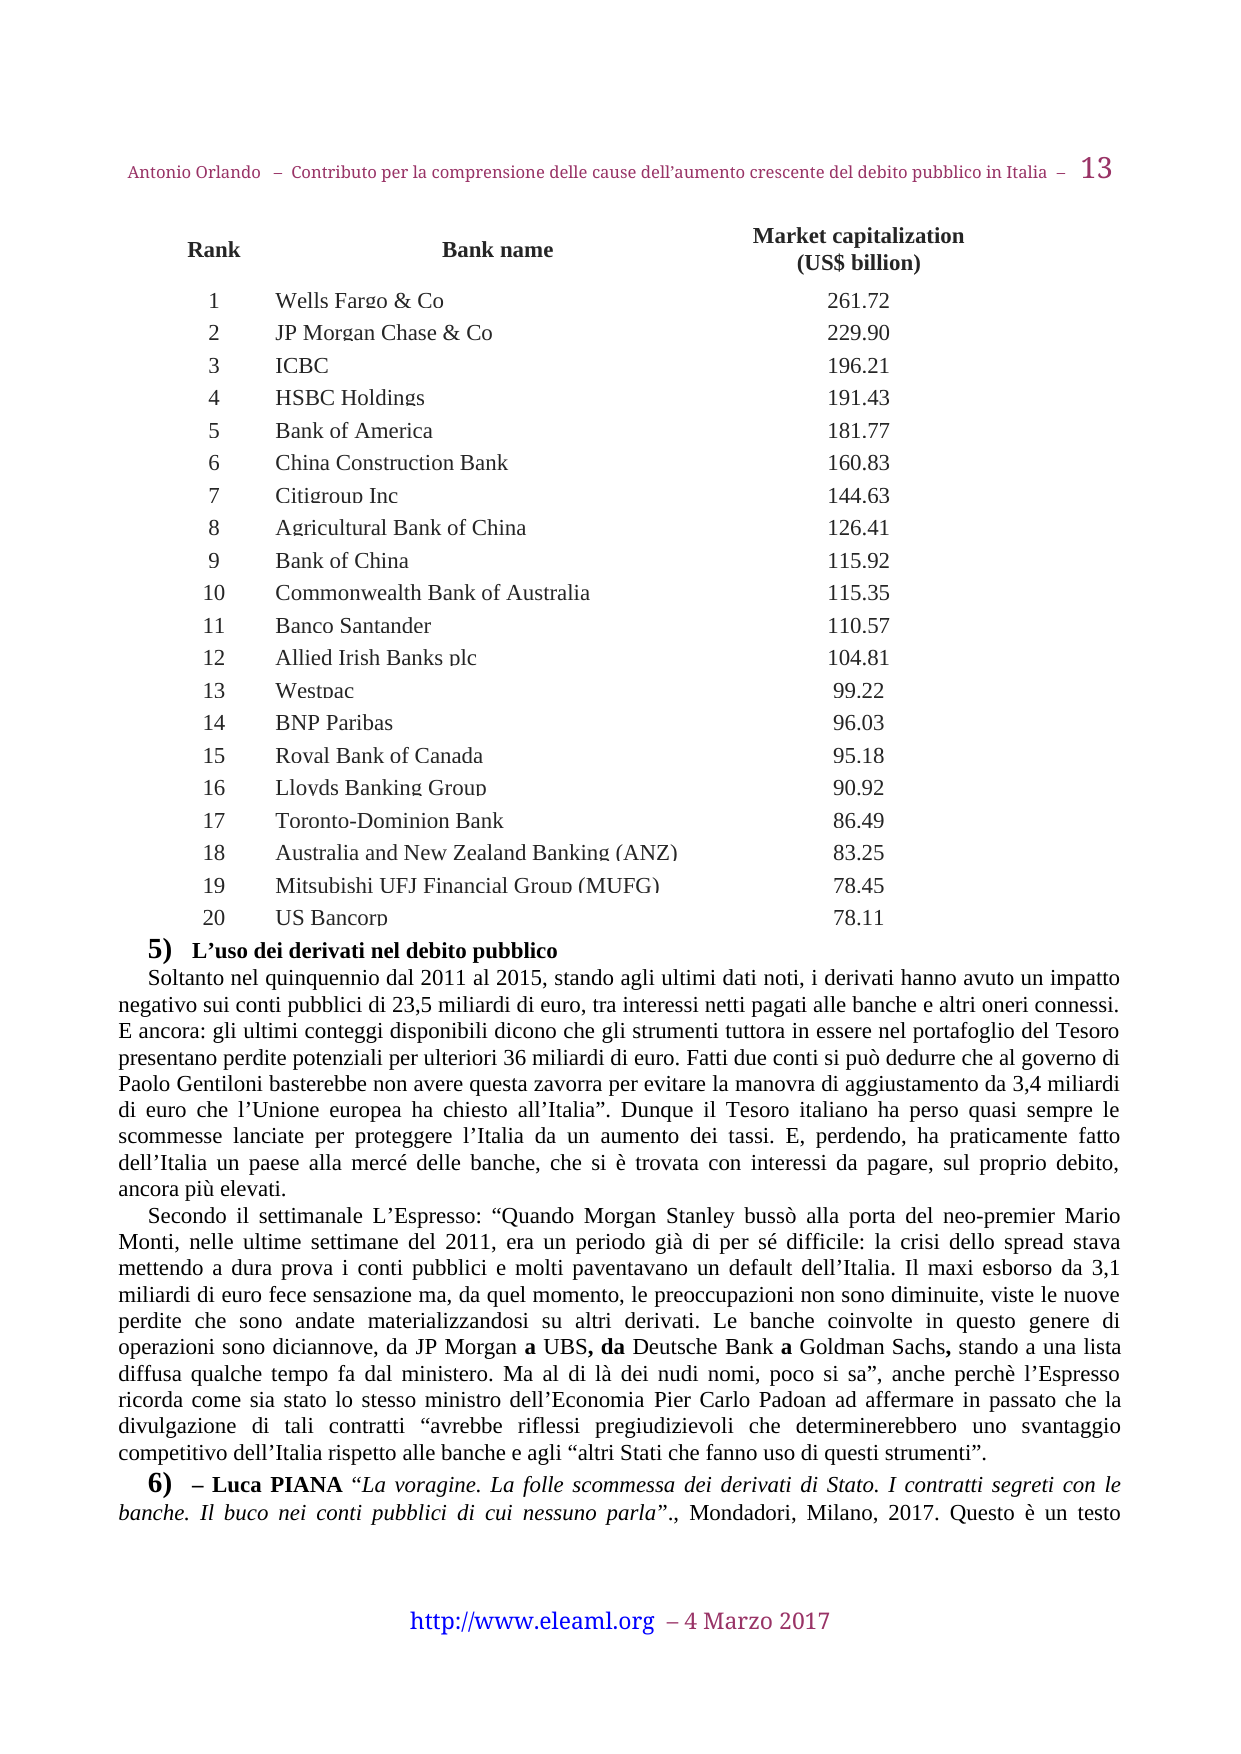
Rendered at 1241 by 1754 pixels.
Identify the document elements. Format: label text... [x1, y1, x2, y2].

table_cell Citigroup Inc [264, 476, 731, 508]
table_cell Agricultural Bank of China [264, 509, 731, 541]
table_cell 5 [164, 411, 264, 443]
table_cell 78.45 [731, 866, 986, 898]
list – Luca PIANA “La voragine. La folle scommessa dei derivati di Stato. I contratti segreti con le banche. Il buco nei conti pubblici di cui nessuno parla”., Mondadori, Milano, 2017. Questo è un testo [118, 1465, 1122, 1525]
table_cell 83.25 [731, 834, 986, 866]
table_cell 95.18 [731, 736, 986, 768]
table_cell BNP Paribas [264, 704, 731, 736]
table_cell 181.77 [731, 411, 986, 443]
table_cell 78.11 [731, 899, 986, 931]
table_cell 17 [164, 801, 264, 833]
table_header Market capitalization (US$ billion) [731, 217, 986, 281]
table_cell 15 [164, 736, 264, 768]
table_cell 7 [164, 476, 264, 508]
table_cell 104.81 [731, 639, 986, 671]
table_cell 110.57 [731, 606, 986, 638]
table_cell 3 [164, 346, 264, 378]
table_cell China Construction Bank [264, 444, 731, 476]
table_cell Bank of China [264, 541, 731, 573]
table_cell 12 [164, 639, 264, 671]
table_cell Bank of America [264, 411, 731, 443]
text Secondo il settimanale L’Espresso: “Quando Morgan Stanley bussò alla porta del neo-premier Mario Monti, nelle ultime settimane del 2011, era un periodo già di per sé difficile: la crisi dello spread stava mettendo a dura prova i conti pubblici e molti paventavano un default dell’Italia. Il maxi esborso da 3,1 miliardi di euro fece sensazione ma, da quel momento, le preoccupazioni non sono diminuite, viste le nuove perdite che sono andate materializzandosi su altri derivati. Le banche coinvolte in questo genere di operazioni sono diciannove, da JP Morgan a UBS, da Deutsche Bank a Goldman Sachs, stando a una lista diffusa qualche tempo fa dal ministero. Ma al di là dei nudi nomi, poco si sa”, anche perchè l’Espresso ricorda come sia stato lo stesso ministro dell’Economia Pier Carlo Padoan ad affermare in passato che la divulgazione di tali contratti “avrebbe riflessi pregiudizievoli che determinerebbero uno svantaggio competitivo dell’Italia rispetto alle banche e agli “altri Stati che fanno uso di questi strumenti”. [118, 1202, 1122, 1465]
table_cell HSBC Holdings [264, 379, 731, 411]
table_header Bank name [264, 217, 731, 281]
text Soltanto nel quinquennio dal 2011 al 2015, stando agli ultimi dati noti, i derivati hanno avuto un impatto negativo sui conti pubblici di 23,5 miliardi di euro, tra interessi netti pagati alle banche e altri oneri connessi. E ancora: gli ultimi conteggi disponibili dicono che gli strumenti tuttora in essere nel portafoglio del Tesoro presentano perdite potenziali per ulteriori 36 miliardi di euro. Fatti due conti si può dedurre che al governo di Paolo Gentiloni basterebbe non avere questa zavorra per evitare la manovra di aggiustamento da 3,4 miliardi di euro che l’Unione europea ha chiesto all’Italia”. Dunque il Tesoro italiano ha perso quasi sempre le scommesse lanciate per proteggere l’Italia da un aumento dei tassi. E, perdendo, ha praticamente fatto dell’Italia un paese alla mercé delle banche, che si è trovata con interessi da pagare, sul proprio debito, ancora più elevati. [118, 964, 1122, 1202]
table_cell 13 [164, 671, 264, 703]
table_header Rank [164, 217, 264, 281]
table_cell 2 [164, 314, 264, 346]
table_cell 16 [164, 769, 264, 801]
table_cell 20 [164, 899, 264, 931]
table_cell Commonwealth Bank of Australia [264, 574, 731, 606]
table_cell Mitsubishi UFJ Financial Group (MUFG) [264, 866, 731, 898]
table_cell Westpac [264, 671, 731, 703]
table_cell 261.72 [731, 281, 986, 313]
table_cell ICBC [264, 346, 731, 378]
table_cell 19 [164, 866, 264, 898]
table_cell 10 [164, 574, 264, 606]
table_cell 144.63 [731, 476, 986, 508]
table_cell 18 [164, 834, 264, 866]
table_cell 86.49 [731, 801, 986, 833]
table_cell 1 [164, 281, 264, 313]
table_cell 6 [164, 444, 264, 476]
table_cell Royal Bank of Canada [264, 736, 731, 768]
table_cell 99.22 [731, 671, 986, 703]
table_cell Allied Irish Banks plc [264, 639, 731, 671]
table_cell Banco Santander [264, 606, 731, 638]
table_cell Australia and New Zealand Banking (ANZ) [264, 834, 731, 866]
list L’uso dei derivati nel debito pubblico [118, 931, 1122, 964]
table_cell JP Morgan Chase & Co [264, 314, 731, 346]
table_cell 14 [164, 704, 264, 736]
table_cell 126.41 [731, 509, 986, 541]
table_cell 160.83 [731, 444, 986, 476]
table_cell 229.90 [731, 314, 986, 346]
table_cell 4 [164, 379, 264, 411]
table_cell 90.92 [731, 769, 986, 801]
table_cell 196.21 [731, 346, 986, 378]
table_cell 11 [164, 606, 264, 638]
table_cell 96.03 [731, 704, 986, 736]
table_cell 115.92 [731, 541, 986, 573]
table_cell 115.35 [731, 574, 986, 606]
table_cell Wells Fargo & Co [264, 281, 731, 313]
table_cell 191.43 [731, 379, 986, 411]
table_cell US Bancorp [264, 899, 731, 931]
table_cell 9 [164, 541, 264, 573]
table_cell Lloyds Banking Group [264, 769, 731, 801]
table_cell 8 [164, 509, 264, 541]
table_cell Toronto-Dominion Bank [264, 801, 731, 833]
